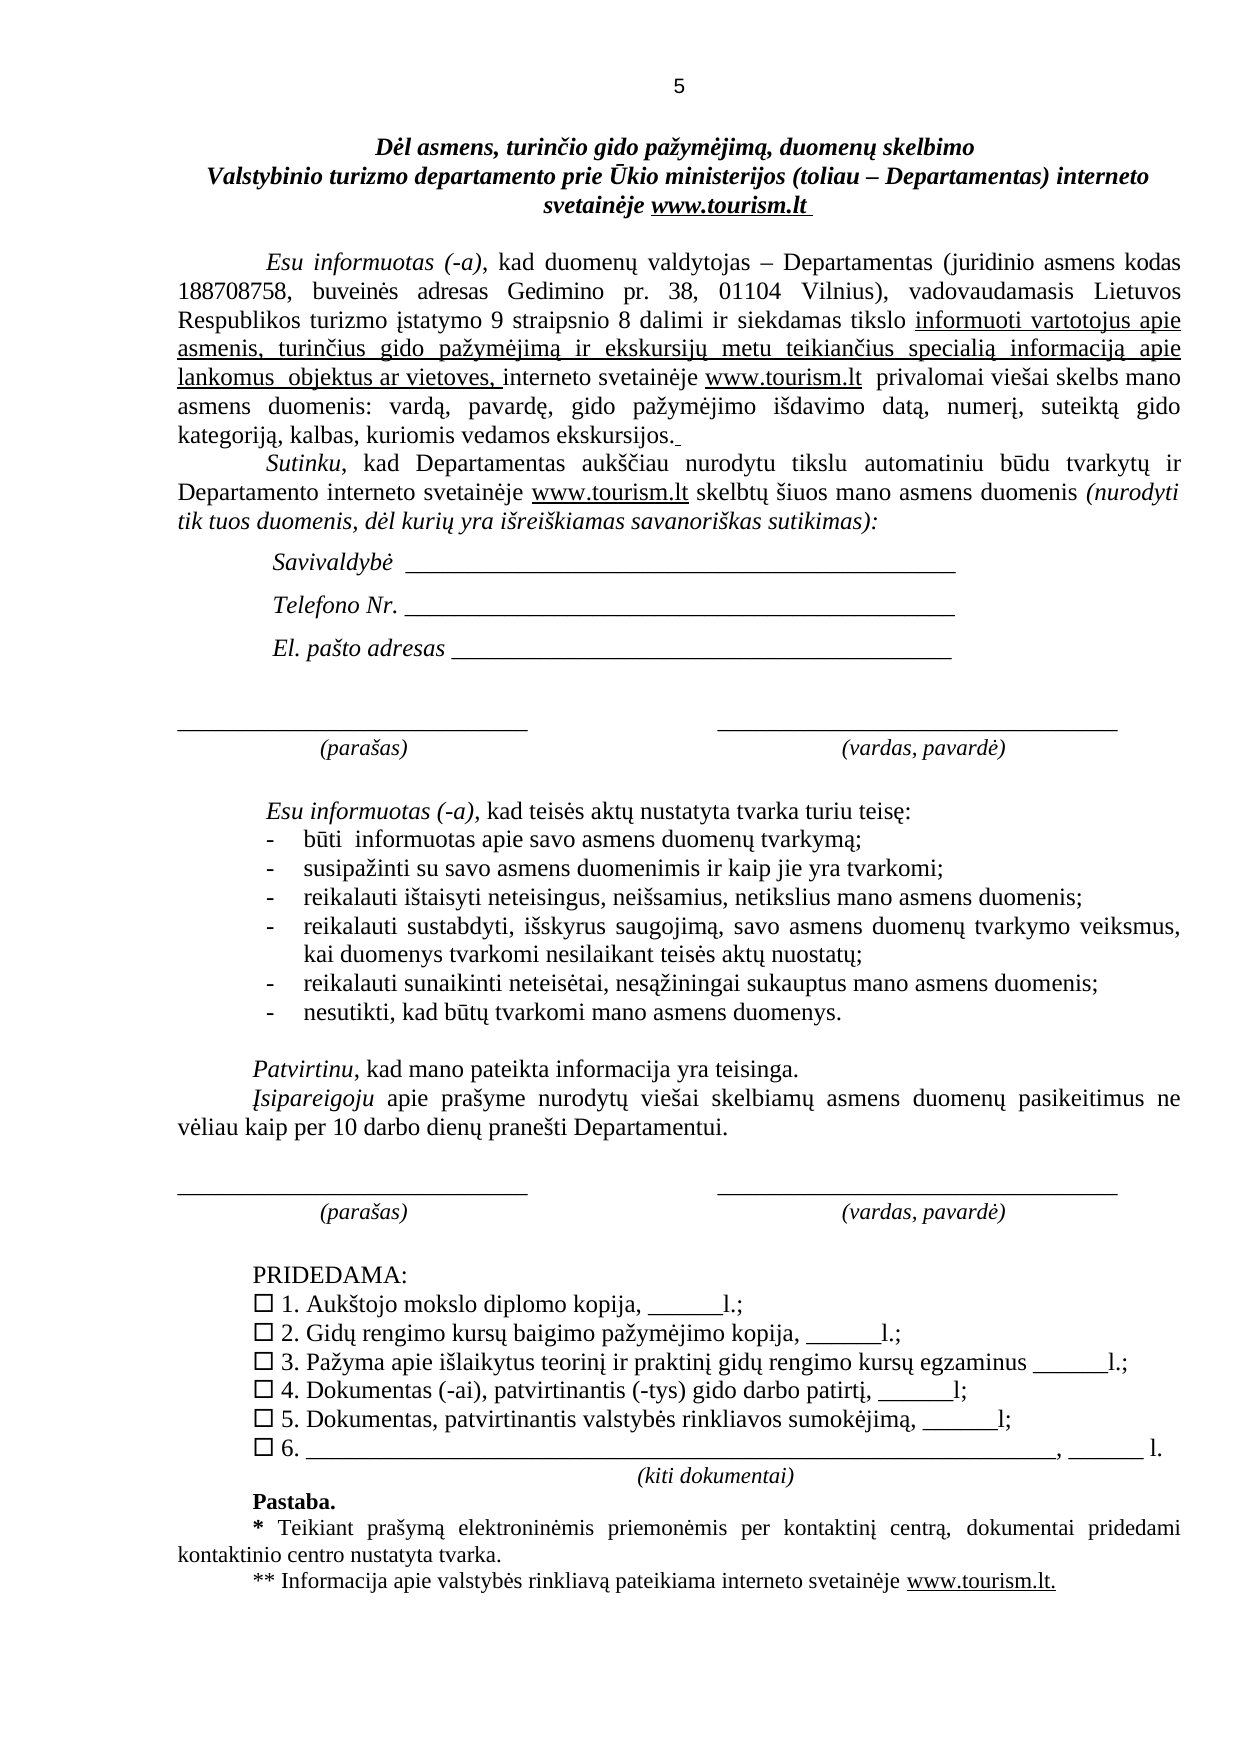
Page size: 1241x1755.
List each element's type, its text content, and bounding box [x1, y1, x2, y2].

text Patvirtinu, kad mano pateikta informacija yra teisinga. [177, 1054, 1181, 1083]
text Pastaba. [177, 1488, 1181, 1514]
table_header (parašas) [177, 734, 541, 767]
text Esu informuotas (-a), kad duomenų valdytojas – Departamentas (juridinio asmens kodas 188708758, buveinės adresas Gedimino pr. 38, 01104 Vilnius), vadovaudamasis Lietuvos Respublikos turizmo įstatymo 9 straipsnio 8 dalimi ir siekdamas tikslo informuoti vartotojus apie asmenis, turinčius gido pažymėjimą ir ekskursijų metu teikiančius specialią informaciją apie [177, 247, 1181, 358]
text  2. Gidų rengimo kursų baigimo pažymėjimo kopija, ______l.; [177, 1318, 1181, 1347]
text - reikalauti sustabdyti, išskyrus saugojimą, savo asmens duomenų tvarkymo veiksmus, kai duomenys tvarkomi nesilaikant teisės aktų nuostatų; [266, 911, 1181, 968]
text - reikalauti ištaisyti neteisingus, neišsamius, netikslius mano asmens duomenis; [266, 882, 1181, 911]
text * Teikiant prašymą elektroninėmis priemonėmis per kontaktinį centrą, dokumentai pridedami kontaktinio centro nustatyta tvarka. [177, 1514, 1181, 1567]
text Telefono Nr. ____________________________________________ [177, 590, 1181, 618]
text Dėl asmens, turinčio gido pažymėjimą, duomenų skelbimo [177, 132, 1181, 161]
text  5. Dokumentas, patvirtinantis valstybės rinkliavos sumokėjimą, ______l; [177, 1404, 1181, 1433]
text  6. ____________________________________________________________, ______ l. [177, 1433, 1181, 1462]
text  4. Dokumentas (-ai), patvirtinantis (-tys) gido darbo patirtį, ______l; [177, 1375, 1181, 1404]
text - susipažinti su savo asmens duomenimis ir kaip jie yra tvarkomi; [266, 853, 1181, 882]
table_header (vardas, pavardė) [593, 734, 1210, 767]
text (kiti dokumentai) [177, 1462, 1181, 1488]
text ** Informacija apie valstybės rinkliavą pateikiama interneto svetainėje www.tourism.lt. [177, 1567, 1181, 1593]
text ____________________________ ________________________________ [177, 705, 1181, 733]
text Įsipareigoju apie prašyme nurodytų viešai skelbiamų asmens duomenų pasikeitimus ne vėliau kaip per 10 darbo dienų pranešti Departamentui. [177, 1083, 1181, 1141]
text Sutinku, kad Departamentas aukščiau nurodytu tikslu automatiniu būdu tvarkytų ir Departamento interneto svetainėje www.tourism.lt skelbtų šiuos mano asmens duomenis (nurodyti tik tuos duomenis, dėl kurių yra išreiškiamas savanoriškas sutikimas): [177, 448, 1181, 535]
text - nesutikti, kad būtų tvarkomi mano asmens duomenys. [266, 997, 1181, 1026]
text El. pašto adresas ________________________________________ [177, 633, 1181, 662]
text  3. Pažyma apie išlaikytus teorinį ir praktinį gidų rengimo kursų egzaminus ______l.; [177, 1347, 1181, 1375]
table_header (vardas, pavardė) [593, 1198, 1210, 1232]
text - reikalauti sunaikinti neteisėtai, nesąžiningai sukauptus mano asmens duomenis; [266, 968, 1181, 997]
text PRIDEDAMA: [177, 1260, 1181, 1289]
table_header [541, 1198, 593, 1232]
table_header [541, 734, 593, 767]
text lankomus objektus ar vietoves, interneto svetainėje www.tourism.lt privalomai viešai skelbs mano asmens duomenis: vardą, pavardę, gido pažymėjimo išdavimo datą, numerį, suteiktą gido kategoriją, kalbas, kuriomis vedamos ekskursijos. [177, 360, 1181, 448]
text ____________________________ ________________________________ [177, 1169, 1181, 1198]
text Esu informuotas (-a), kad teisės aktų nustatyta tvarka turiu teisę: [177, 796, 1181, 824]
text - būti informuotas apie savo asmens duomenų tvarkymą; [266, 824, 1181, 853]
text Valstybinio turizmo departamento prie Ūkio ministerijos (toliau – Departamentas) interneto svetainėje www.tourism.lt [177, 161, 1181, 218]
text  1. Aukštojo mokslo diplomo kopija, ______l.; [177, 1289, 1181, 1318]
table_header (parašas) [177, 1198, 541, 1232]
text Savivaldybė ____________________________________________ [177, 547, 1181, 575]
